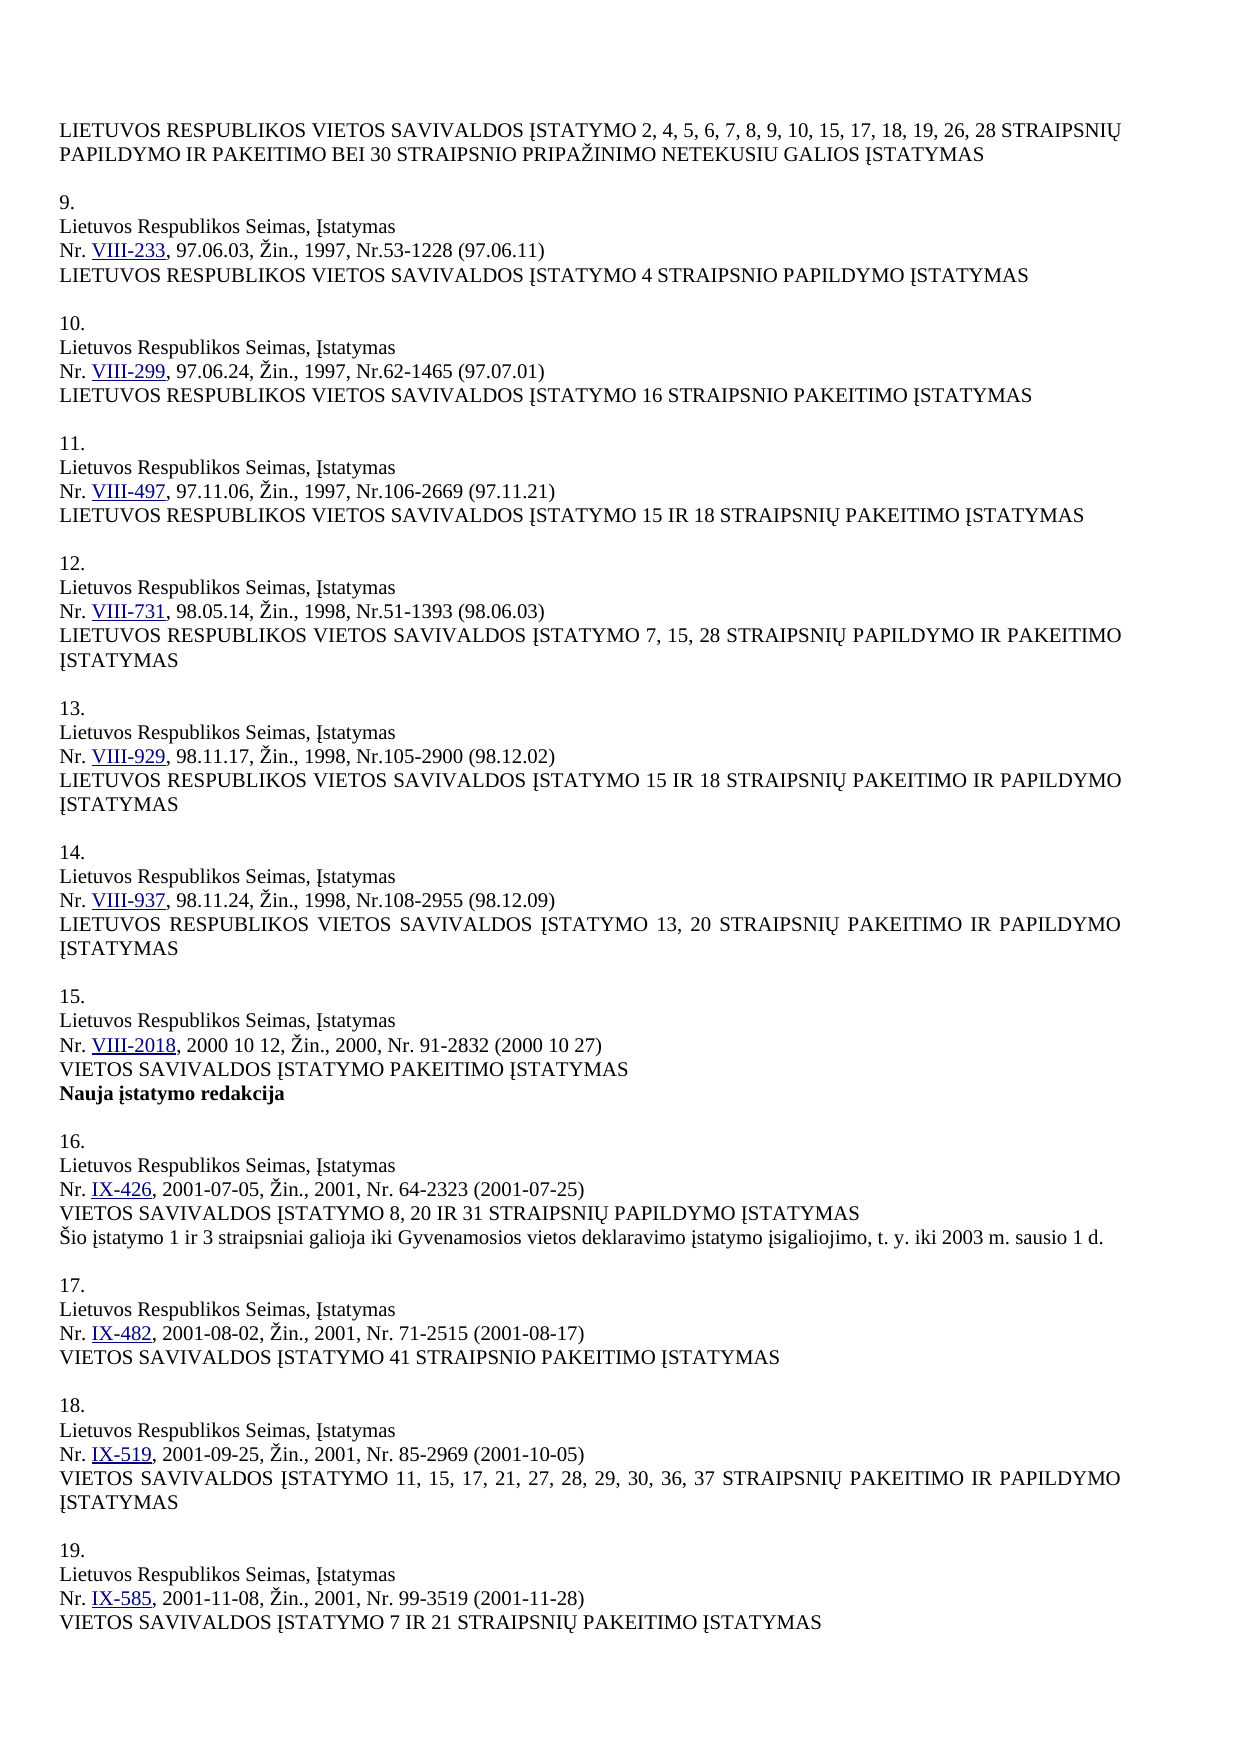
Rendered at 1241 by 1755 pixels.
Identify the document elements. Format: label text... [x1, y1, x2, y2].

text Nr. VIII-929, 98.11.17, Žin., 1998, Nr.105-2900 (98.12.02) [59, 744, 1122, 768]
text 9. [59, 190, 1122, 214]
text Lietuvos Respublikos Seimas, Įstatymas [59, 1008, 1122, 1032]
text LIETUVOS RESPUBLIKOS VIETOS SAVIVALDOS ĮSTATYMO 16 STRAIPSNIO PAKEITIMO ĮSTATYMAS [59, 383, 1122, 407]
text VIETOS SAVIVALDOS ĮSTATYMO 7 IR 21 STRAIPSNIŲ PAKEITIMO ĮSTATYMAS [59, 1610, 1122, 1634]
text Nr. IX-519, 2001-09-25, Žin., 2001, Nr. 85-2969 (2001-10-05) [59, 1442, 1122, 1466]
text LIETUVOS RESPUBLIKOS VIETOS SAVIVALDOS ĮSTATYMO 13, 20 STRAIPSNIŲ PAKEITIMO IR PAPILDYMO ĮSTATYMAS [59, 912, 1122, 960]
text Nr. VIII-299, 97.06.24, Žin., 1997, Nr.62-1465 (97.07.01) [59, 359, 1122, 383]
text 19. [59, 1538, 1122, 1562]
text Lietuvos Respublikos Seimas, Įstatymas [59, 214, 1122, 238]
text Nauja įstatymo redakcija [59, 1081, 1122, 1105]
text LIETUVOS RESPUBLIKOS VIETOS SAVIVALDOS ĮSTATYMO 15 IR 18 STRAIPSNIŲ PAKEITIMO ĮSTATYMAS [59, 503, 1122, 527]
text VIETOS SAVIVALDOS ĮSTATYMO 8, 20 IR 31 STRAIPSNIŲ PAPILDYMO ĮSTATYMAS [59, 1201, 1122, 1225]
text LIETUVOS RESPUBLIKOS VIETOS SAVIVALDOS ĮSTATYMO 2, 4, 5, 6, 7, 8, 9, 10, 15, 17, 18, 19, 26, 28 STRAIPSNIŲ PAPILDYMO IR PAKEITIMO BEI 30 STRAIPSNIO PRIPAŽINIMO NETEKUSIU GALIOS ĮSTATYMAS [59, 118, 1122, 166]
text Nr. VIII-497, 97.11.06, Žin., 1997, Nr.106-2669 (97.11.21) [59, 479, 1122, 503]
text Lietuvos Respublikos Seimas, Įstatymas [59, 864, 1122, 888]
text 15. [59, 984, 1122, 1008]
text LIETUVOS RESPUBLIKOS VIETOS SAVIVALDOS ĮSTATYMO 4 STRAIPSNIO PAPILDYMO ĮSTATYMAS [59, 262, 1122, 287]
text VIETOS SAVIVALDOS ĮSTATYMO PAKEITIMO ĮSTATYMAS [59, 1057, 1122, 1081]
text Lietuvos Respublikos Seimas, Įstatymas [59, 1297, 1122, 1321]
text 18. [59, 1393, 1122, 1417]
text Nr. IX-482, 2001-08-02, Žin., 2001, Nr. 71-2515 (2001-08-17) [59, 1321, 1122, 1345]
text VIETOS SAVIVALDOS ĮSTATYMO 11, 15, 17, 21, 27, 28, 29, 30, 36, 37 STRAIPSNIŲ PAKEITIMO IR PAPILDYMO ĮSTATYMAS [59, 1466, 1122, 1514]
text Nr. VIII-731, 98.05.14, Žin., 1998, Nr.51-1393 (98.06.03) [59, 599, 1122, 623]
text Lietuvos Respublikos Seimas, Įstatymas [59, 1153, 1122, 1177]
text 13. [59, 696, 1122, 720]
text 16. [59, 1129, 1122, 1153]
text LIETUVOS RESPUBLIKOS VIETOS SAVIVALDOS ĮSTATYMO 15 IR 18 STRAIPSNIŲ PAKEITIMO IR PAPILDYMO ĮSTATYMAS [59, 768, 1122, 816]
text LIETUVOS RESPUBLIKOS VIETOS SAVIVALDOS ĮSTATYMO 7, 15, 28 STRAIPSNIŲ PAPILDYMO IR PAKEITIMO ĮSTATYMAS [59, 623, 1122, 672]
text Lietuvos Respublikos Seimas, Įstatymas [59, 335, 1122, 359]
text Lietuvos Respublikos Seimas, Įstatymas [59, 720, 1122, 744]
text Lietuvos Respublikos Seimas, Įstatymas [59, 1562, 1122, 1586]
text Nr. VIII-233, 97.06.03, Žin., 1997, Nr.53-1228 (97.06.11) [59, 238, 1122, 262]
text Nr. IX-426, 2001-07-05, Žin., 2001, Nr. 64-2323 (2001-07-25) [59, 1177, 1122, 1201]
text Šio įstatymo 1 ir 3 straipsniai galioja iki Gyvenamosios vietos deklaravimo įstatymo įsigaliojimo, t. y. iki 2003 m. sausio 1 d. [59, 1225, 1122, 1249]
text 14. [59, 840, 1122, 864]
text Nr. VIII-2018, 2000 10 12, Žin., 2000, Nr. 91-2832 (2000 10 27) [59, 1032, 1122, 1057]
text Lietuvos Respublikos Seimas, Įstatymas [59, 1417, 1122, 1442]
text Nr. VIII-937, 98.11.24, Žin., 1998, Nr.108-2955 (98.12.09) [59, 888, 1122, 912]
text VIETOS SAVIVALDOS ĮSTATYMO 41 STRAIPSNIO PAKEITIMO ĮSTATYMAS [59, 1345, 1122, 1369]
text 12. [59, 551, 1122, 575]
text Nr. IX-585, 2001-11-08, Žin., 2001, Nr. 99-3519 (2001-11-28) [59, 1586, 1122, 1610]
text 11. [59, 431, 1122, 455]
text Lietuvos Respublikos Seimas, Įstatymas [59, 455, 1122, 479]
text 10. [59, 311, 1122, 335]
text Lietuvos Respublikos Seimas, Įstatymas [59, 575, 1122, 599]
text 17. [59, 1273, 1122, 1297]
